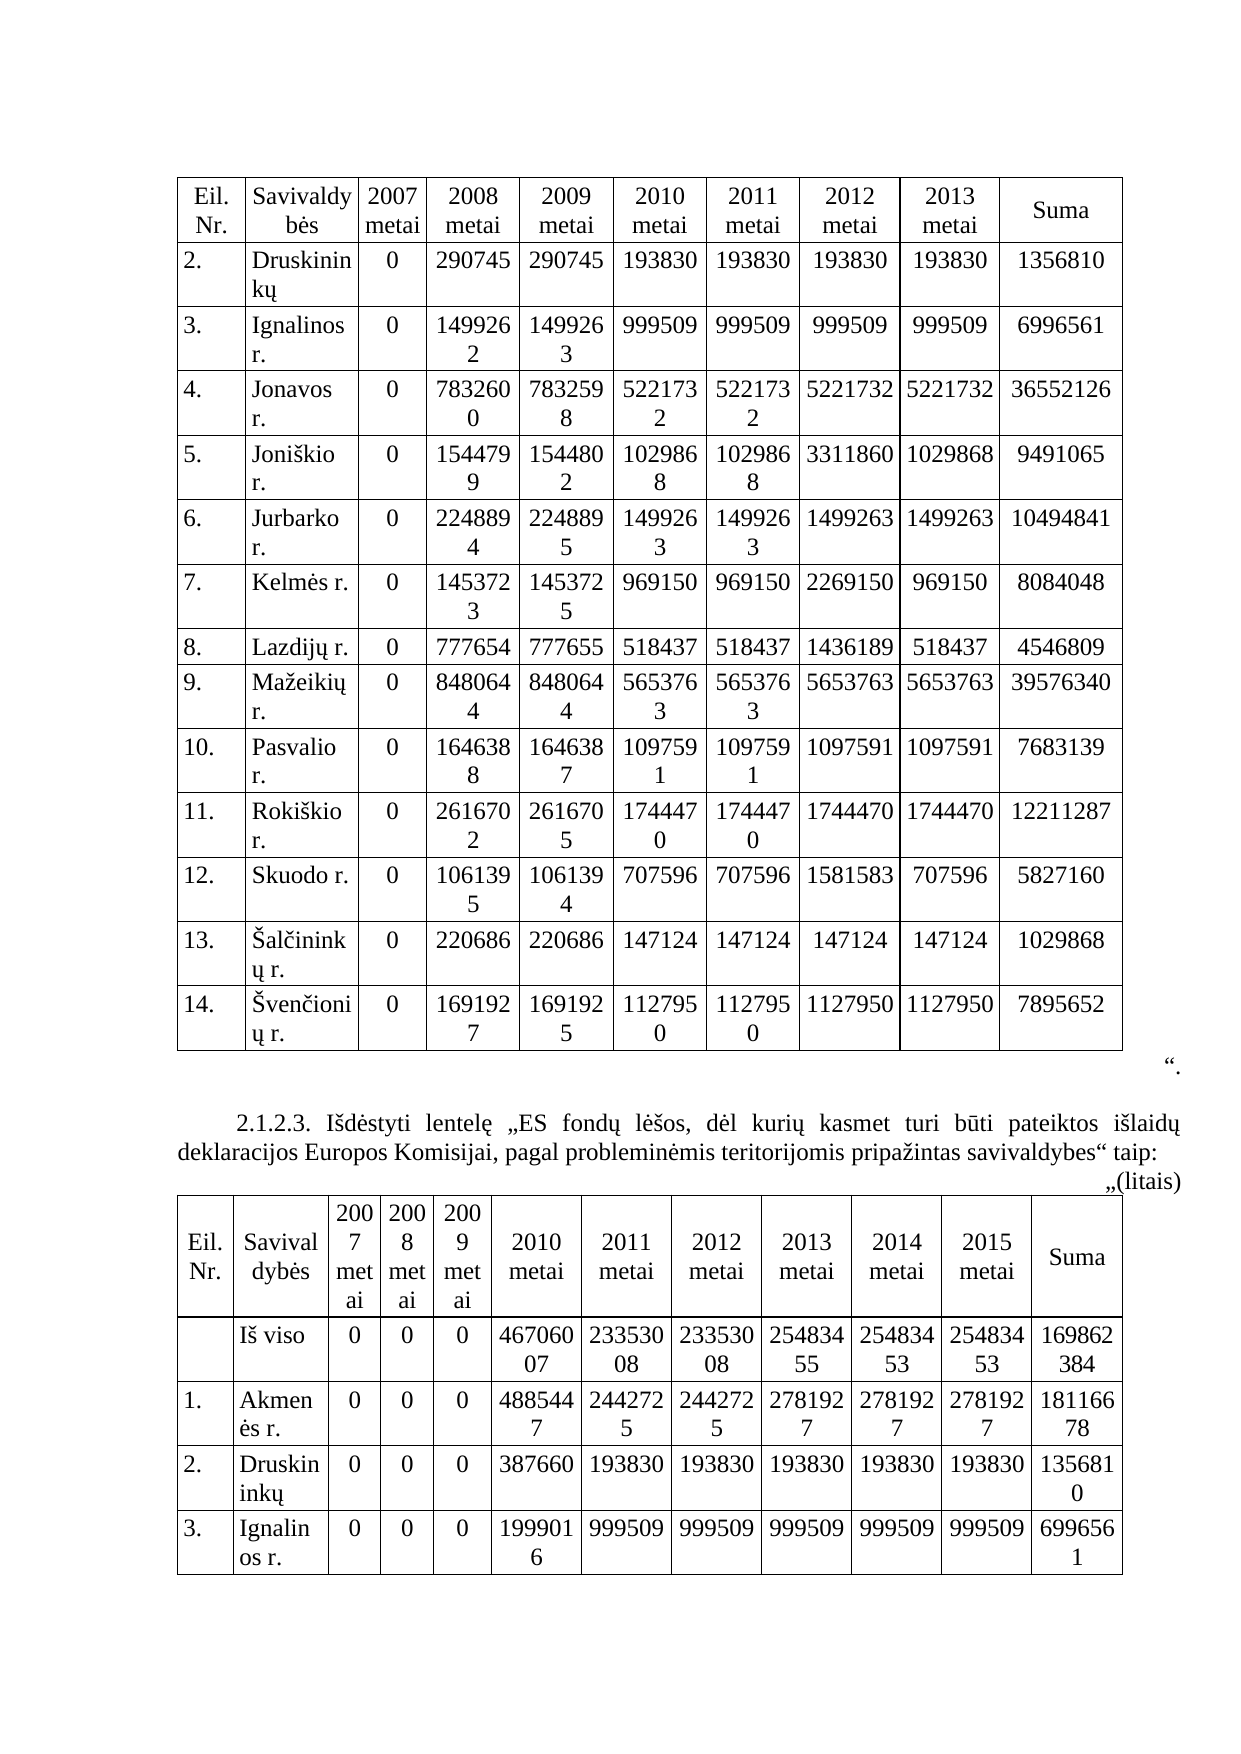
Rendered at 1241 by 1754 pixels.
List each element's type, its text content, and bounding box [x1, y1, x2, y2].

table_cell 0 [381, 1446, 433, 1509]
table_cell 1744470 [707, 793, 799, 857]
table_cell 2. [178, 1446, 233, 1509]
table_header 2011 metai [582, 1196, 671, 1316]
table_header 2009 metai [434, 1196, 491, 1316]
table_cell 2781927 [762, 1382, 851, 1445]
table_cell 1499262 [427, 307, 519, 370]
table_cell 1127950 [614, 986, 706, 1050]
table_cell 0 [434, 1511, 491, 1574]
table_cell 0 [329, 1511, 380, 1574]
table_cell 707596 [707, 858, 799, 921]
table_cell 0 [434, 1446, 491, 1509]
table_header 2008 metai [381, 1196, 433, 1316]
table_cell 5653763 [707, 665, 799, 728]
table_cell 0 [359, 793, 426, 857]
table_cell 220686 [520, 922, 613, 985]
table_cell 969150 [901, 565, 999, 628]
table_cell 8480644 [427, 665, 519, 728]
table_cell 6996561 [1032, 1511, 1122, 1574]
table_cell 1499263 [901, 500, 999, 563]
table_header 2007 metai [329, 1196, 380, 1316]
table_cell 0 [329, 1318, 380, 1381]
table_cell 193830 [707, 243, 799, 306]
table_cell 3311860 [800, 436, 899, 499]
table_cell Druskininkų [246, 243, 358, 306]
table_cell 0 [359, 629, 426, 663]
table_cell 0 [359, 565, 426, 628]
table_cell 1097591 [901, 729, 999, 792]
table_cell 7832600 [427, 371, 519, 435]
table_cell 999509 [852, 1511, 941, 1574]
table_cell 193830 [800, 243, 899, 306]
table_cell 0 [434, 1382, 491, 1445]
table_cell 1029868 [901, 436, 999, 499]
table_cell 36552126 [1000, 371, 1122, 435]
table_header 2010 metai [492, 1196, 581, 1316]
table_header 2010 metai [614, 178, 706, 242]
table_cell 518437 [614, 629, 706, 663]
table_cell 1499263 [520, 307, 613, 370]
table_cell 0 [381, 1511, 433, 1574]
table_cell Lazdijų r. [246, 629, 358, 663]
text „(litais) [177, 1166, 1181, 1194]
table_cell 0 [359, 986, 426, 1050]
table_cell 290745 [427, 243, 519, 306]
table_cell 1744470 [901, 793, 999, 857]
table_cell 0 [359, 436, 426, 499]
table_cell 0 [329, 1446, 380, 1509]
table_cell 193830 [672, 1446, 761, 1509]
table_cell 193830 [901, 243, 999, 306]
table_header 2012 metai [672, 1196, 761, 1316]
table_cell 999509 [800, 307, 899, 370]
table_cell 1127950 [800, 986, 899, 1050]
table_cell 8480644 [520, 665, 613, 728]
table_cell 1499263 [707, 500, 799, 563]
table_cell 25483453 [942, 1318, 1031, 1381]
table_cell 1581583 [800, 858, 899, 921]
table_cell 2781927 [942, 1382, 1031, 1445]
table_cell 193830 [614, 243, 706, 306]
table_cell Kelmės r. [246, 565, 358, 628]
table_cell 5. [178, 436, 245, 499]
table_cell 18116678 [1032, 1382, 1122, 1445]
table_cell 5653763 [614, 665, 706, 728]
table_header 2013 metai [762, 1196, 851, 1316]
table_cell 5221732 [614, 371, 706, 435]
table_cell Šalčininkų r. [246, 922, 358, 985]
table_cell 0 [359, 729, 426, 792]
table_cell 999509 [762, 1511, 851, 1574]
table_cell 0 [359, 500, 426, 563]
table_cell 0 [359, 858, 426, 921]
table_cell 7895652 [1000, 986, 1122, 1050]
table_cell 0 [381, 1318, 433, 1381]
table_cell 6. [178, 500, 245, 563]
table_cell 2781927 [852, 1382, 941, 1445]
text 2.1.2.3. Išdėstyti lentelę „ES fondų lėšos, dėl kurių kasmet turi būti pateiktos išlaidų deklaracijos Europos Komisijai, pagal probleminėmis teritorijomis pripažintas savivaldybes“ taip: [177, 1108, 1181, 1166]
table_cell 290745 [520, 243, 613, 306]
table_cell 999509 [582, 1511, 671, 1574]
table_header Eil. Nr. [178, 178, 245, 242]
table_cell 7832598 [520, 371, 613, 435]
table_cell 5827160 [1000, 858, 1122, 921]
table_cell 5221732 [707, 371, 799, 435]
table_cell 23353008 [672, 1318, 761, 1381]
table_cell 2616702 [427, 793, 519, 857]
table_cell 4. [178, 371, 245, 435]
table_cell 1453725 [520, 565, 613, 628]
table_cell 1029868 [707, 436, 799, 499]
table_cell 12. [178, 858, 245, 921]
table_cell 5221732 [901, 371, 999, 435]
table_cell Akmenės r. [234, 1382, 328, 1445]
table_cell 1499263 [800, 500, 899, 563]
table_cell 193830 [942, 1446, 1031, 1509]
table_cell 1127950 [707, 986, 799, 1050]
table_cell 193830 [762, 1446, 851, 1509]
table_cell 1097591 [707, 729, 799, 792]
table_cell 1744470 [614, 793, 706, 857]
table_cell 1. [178, 1382, 233, 1445]
table_header 2007 metai [359, 178, 426, 242]
table_cell Skuodo r. [246, 858, 358, 921]
table_cell 3. [178, 307, 245, 370]
table_cell 147124 [614, 922, 706, 985]
table_cell Ignalinos r. [234, 1511, 328, 1574]
table_header Suma [1000, 178, 1122, 242]
table_cell 969150 [614, 565, 706, 628]
table_cell 969150 [707, 565, 799, 628]
table_cell 46706007 [492, 1318, 581, 1381]
table_cell 707596 [901, 858, 999, 921]
table_cell 25483455 [762, 1318, 851, 1381]
table_cell 518437 [901, 629, 999, 663]
table_cell 0 [359, 371, 426, 435]
table_cell 518437 [707, 629, 799, 663]
table_cell 10. [178, 729, 245, 792]
table_cell 25483453 [852, 1318, 941, 1381]
table_cell 4885447 [492, 1382, 581, 1445]
table_cell 2. [178, 243, 245, 306]
table_cell 13. [178, 922, 245, 985]
table_cell 147124 [901, 922, 999, 985]
table_cell 1453723 [427, 565, 519, 628]
table_cell 0 [329, 1382, 380, 1445]
table_cell Iš viso [234, 1318, 328, 1381]
table_cell 1127950 [901, 986, 999, 1050]
table_cell Rokiškio r. [246, 793, 358, 857]
table_cell 1999016 [492, 1511, 581, 1574]
table_cell 999509 [614, 307, 706, 370]
table_cell 777654 [427, 629, 519, 663]
table_cell 23353008 [582, 1318, 671, 1381]
table_header 2014 metai [852, 1196, 941, 1316]
table_header Savivaldybės [246, 178, 358, 242]
table_cell Druskininkų [234, 1446, 328, 1509]
table_cell 2248894 [427, 500, 519, 563]
table_cell 9. [178, 665, 245, 728]
table_cell 5653763 [800, 665, 899, 728]
table_cell 999509 [901, 307, 999, 370]
table_cell 7. [178, 565, 245, 628]
table_cell 2616705 [520, 793, 613, 857]
table_cell 0 [359, 243, 426, 306]
table_cell 39576340 [1000, 665, 1122, 728]
table_cell 8. [178, 629, 245, 663]
table_cell 0 [359, 307, 426, 370]
table_cell 1061395 [427, 858, 519, 921]
table_cell 147124 [707, 922, 799, 985]
table_cell 1691925 [520, 986, 613, 1050]
table_cell 0 [381, 1382, 433, 1445]
table_cell Ignalinos r. [246, 307, 358, 370]
table_cell 6996561 [1000, 307, 1122, 370]
table_cell [178, 1318, 233, 1381]
text “. [177, 1051, 1181, 1079]
table_cell 12211287 [1000, 793, 1122, 857]
table_cell 2442725 [672, 1382, 761, 1445]
table_cell 1029868 [1000, 922, 1122, 985]
table_cell 10494841 [1000, 500, 1122, 563]
table_cell 2269150 [800, 565, 899, 628]
table_cell Jurbarko r. [246, 500, 358, 563]
table_cell 2442725 [582, 1382, 671, 1445]
table_cell 193830 [582, 1446, 671, 1509]
table_cell 147124 [800, 922, 899, 985]
table_cell 1499263 [614, 500, 706, 563]
table_cell 387660 [492, 1446, 581, 1509]
table_cell 2248895 [520, 500, 613, 563]
table_cell 1061394 [520, 858, 613, 921]
table_header 2015 metai [942, 1196, 1031, 1316]
table_cell 9491065 [1000, 436, 1122, 499]
table_cell 1436189 [800, 629, 899, 663]
table_cell 1097591 [614, 729, 706, 792]
table_header Suma [1032, 1196, 1122, 1316]
table_cell 1646387 [520, 729, 613, 792]
table_cell 4546809 [1000, 629, 1122, 663]
table_header 2008 metai [427, 178, 519, 242]
table_cell 3. [178, 1511, 233, 1574]
table_cell Švenčionių r. [246, 986, 358, 1050]
table_cell 1356810 [1000, 243, 1122, 306]
table_cell 220686 [427, 922, 519, 985]
table_cell 5221732 [800, 371, 899, 435]
table_cell 1744470 [800, 793, 899, 857]
table_cell 999509 [672, 1511, 761, 1574]
table_cell 1097591 [800, 729, 899, 792]
table_cell 1356810 [1032, 1446, 1122, 1509]
table_header Savivaldybės [234, 1196, 328, 1316]
table_cell 11. [178, 793, 245, 857]
table_cell 1544802 [520, 436, 613, 499]
table_cell 8084048 [1000, 565, 1122, 628]
table_cell Pasvalio r. [246, 729, 358, 792]
table_cell 1691927 [427, 986, 519, 1050]
table_cell Jonavos r. [246, 371, 358, 435]
table_cell 5653763 [901, 665, 999, 728]
table_header 2012 metai [800, 178, 899, 242]
table_cell 1544799 [427, 436, 519, 499]
table_cell 169862384 [1032, 1318, 1122, 1381]
table_header 2011 metai [707, 178, 799, 242]
table_cell 0 [359, 665, 426, 728]
table_cell 777655 [520, 629, 613, 663]
table_cell 999509 [707, 307, 799, 370]
table_header 2013 metai [901, 178, 999, 242]
table_header Eil. Nr. [178, 1196, 233, 1316]
table_cell 1029868 [614, 436, 706, 499]
table_cell 999509 [942, 1511, 1031, 1574]
table_cell 14. [178, 986, 245, 1050]
table_cell Mažeikių r. [246, 665, 358, 728]
table_cell 0 [359, 922, 426, 985]
table_cell 707596 [614, 858, 706, 921]
table_cell 7683139 [1000, 729, 1122, 792]
table_header 2009 metai [520, 178, 613, 242]
table_cell 1646388 [427, 729, 519, 792]
table_cell 193830 [852, 1446, 941, 1509]
table_cell 0 [434, 1318, 491, 1381]
table_cell Joniškio r. [246, 436, 358, 499]
